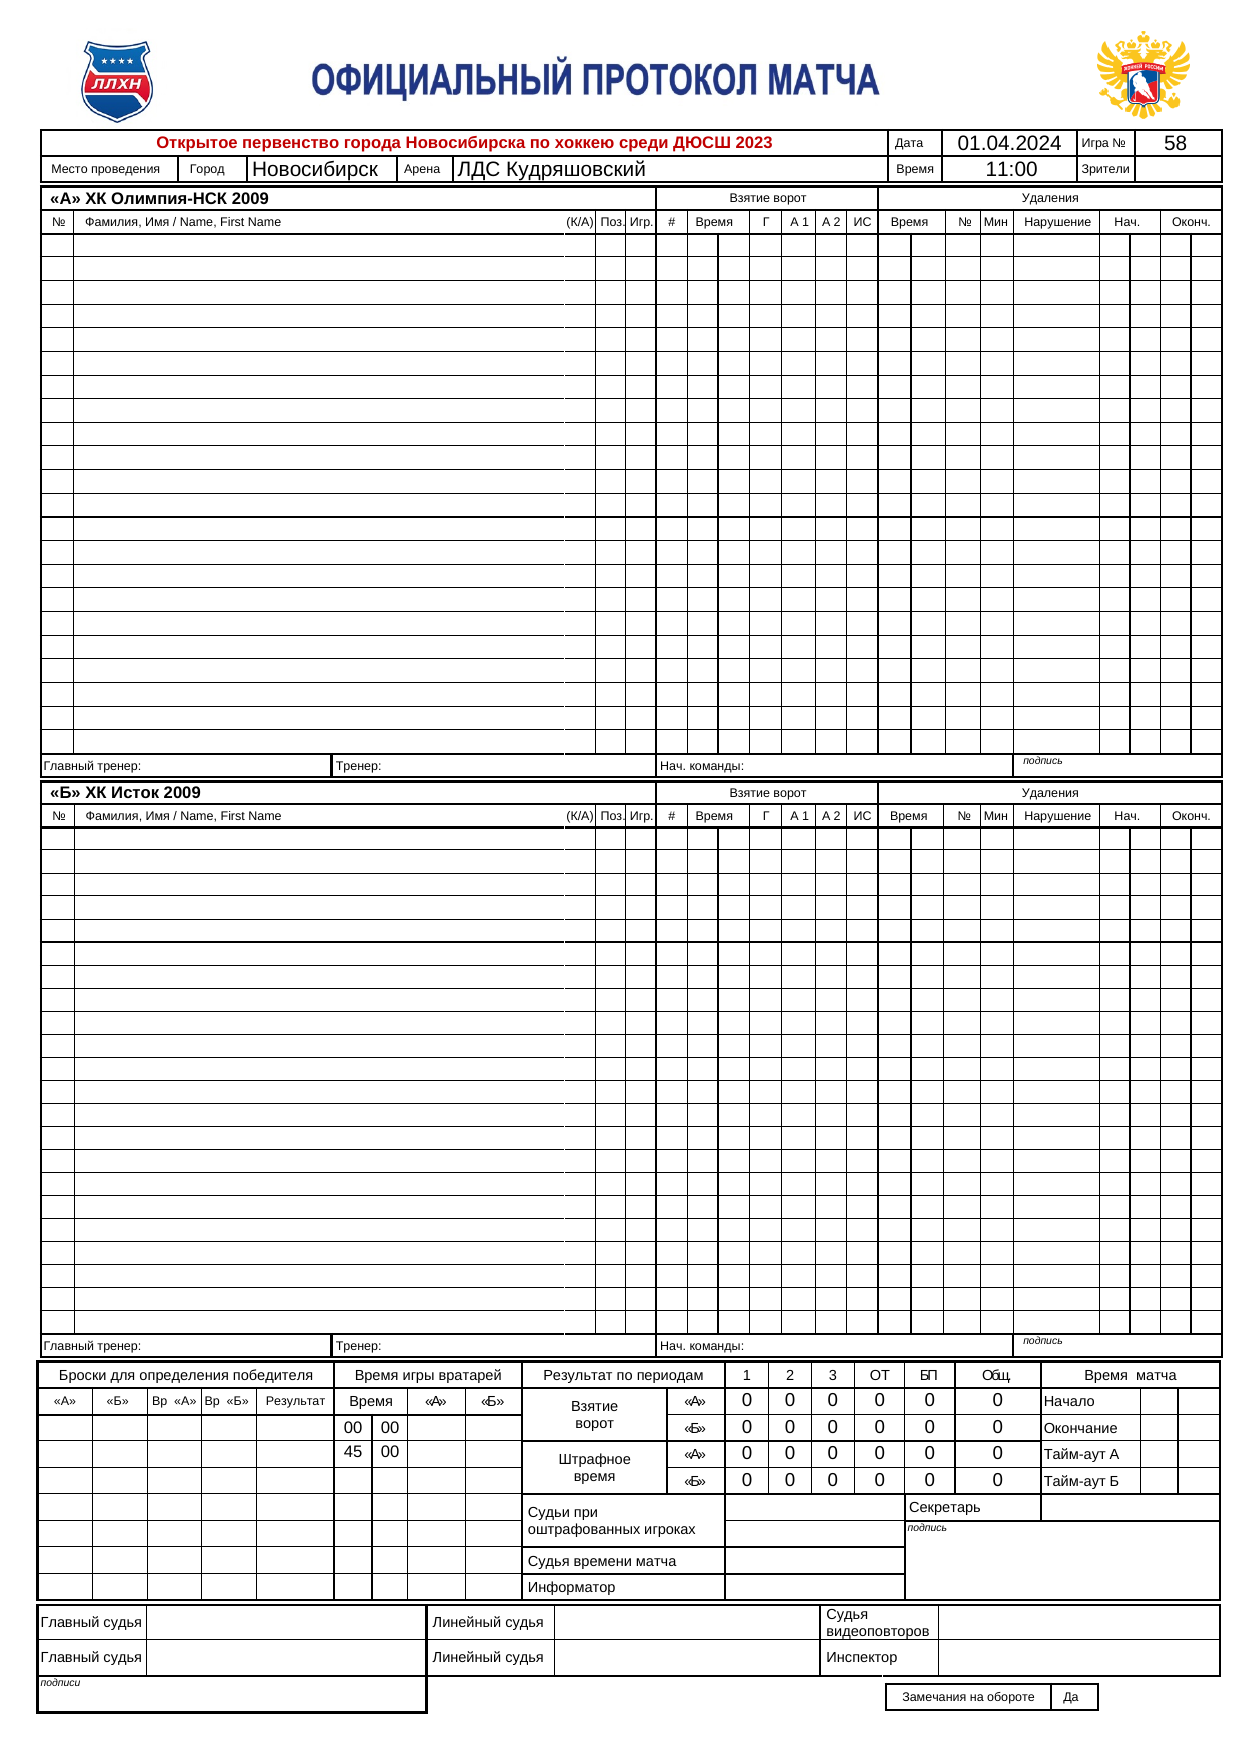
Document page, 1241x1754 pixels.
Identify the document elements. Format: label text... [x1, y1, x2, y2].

table_cell [1131, 494, 1160, 516]
table_cell [565, 989, 595, 1011]
table_cell [93, 1574, 147, 1599]
table_cell [1192, 874, 1221, 895]
table_cell [879, 352, 910, 374]
table_cell [42, 850, 74, 872]
table_cell [596, 1058, 625, 1079]
table_cell подписи [39, 1677, 425, 1711]
table_cell [879, 659, 910, 682]
table_cell [39, 1521, 92, 1546]
table_cell [912, 257, 945, 280]
table_cell [981, 989, 1013, 1011]
table_cell [719, 829, 749, 849]
table_cell [847, 1150, 877, 1172]
table_cell [1131, 683, 1160, 706]
table_cell [75, 1081, 564, 1103]
table_cell [596, 1150, 625, 1172]
table_cell [1192, 850, 1221, 872]
table_cell [1161, 943, 1190, 964]
table_cell [981, 1150, 1013, 1172]
table_cell [981, 1265, 1013, 1287]
table_cell [565, 376, 595, 398]
table_cell [626, 1035, 655, 1057]
table_cell [626, 943, 655, 964]
table_cell [202, 1416, 256, 1440]
table_cell [42, 1127, 74, 1149]
table_cell [657, 1265, 687, 1287]
table_cell Нач. команды: [657, 755, 1012, 776]
table_cell [981, 966, 1013, 987]
table_cell [981, 1104, 1013, 1126]
table_cell [74, 376, 564, 398]
table_header Общ. [956, 1363, 1040, 1387]
table_cell [1100, 1012, 1129, 1033]
table_cell [816, 257, 846, 280]
table_cell [912, 1219, 943, 1241]
table_cell [596, 565, 625, 587]
table_cell [879, 235, 910, 256]
table_cell [750, 943, 781, 964]
table_cell [596, 896, 625, 918]
table_cell [816, 352, 846, 374]
table_header Удаления [879, 783, 1221, 803]
table_cell [335, 1521, 371, 1546]
table_cell [596, 257, 625, 280]
table_cell Время [688, 211, 749, 233]
table_cell Г [750, 805, 781, 826]
table_cell [750, 376, 781, 398]
table_cell [847, 352, 877, 374]
table_cell [1100, 305, 1129, 327]
table_cell [750, 1058, 781, 1079]
table_header 01.04.2024 [943, 131, 1076, 155]
table_cell [1161, 588, 1190, 611]
table_cell [946, 730, 980, 753]
table_cell [879, 1242, 910, 1264]
table_cell [42, 423, 73, 445]
table_cell [626, 1104, 655, 1126]
table_cell [981, 1242, 1013, 1264]
table_cell [1014, 423, 1099, 445]
table_cell [719, 1104, 749, 1126]
table_cell [816, 829, 846, 849]
table_cell [657, 1035, 687, 1057]
table_cell Поз. [596, 211, 625, 233]
table_cell [981, 850, 1013, 872]
table_cell [565, 943, 595, 964]
table_cell [565, 896, 595, 918]
table_cell [596, 943, 625, 964]
table_cell [816, 1196, 846, 1218]
table_cell [879, 683, 910, 706]
table_cell [719, 588, 749, 611]
table_cell [565, 1196, 595, 1218]
table_cell [42, 829, 74, 849]
table_cell [466, 1521, 521, 1546]
table_cell [688, 829, 717, 849]
table_cell [912, 683, 945, 706]
table_cell подпись [1014, 755, 1221, 776]
table_cell [565, 1104, 595, 1126]
table_cell Главный судья [39, 1640, 146, 1675]
table_cell [565, 636, 595, 658]
table_cell [1014, 966, 1099, 987]
table_header Замечания на обороте [887, 1685, 1050, 1709]
table_cell [847, 612, 877, 634]
table_cell [1014, 399, 1099, 422]
table_cell [1131, 1104, 1160, 1126]
table_cell [39, 1547, 92, 1573]
table_cell [657, 328, 687, 351]
table_cell [1161, 1242, 1190, 1264]
table_cell [42, 352, 73, 374]
table_cell 0 [769, 1442, 811, 1467]
table_cell [719, 1219, 749, 1241]
table_cell [944, 1242, 980, 1264]
table_cell [202, 1468, 256, 1493]
table_cell [688, 518, 717, 540]
table_cell Игр. [626, 211, 655, 233]
table_cell [1131, 376, 1160, 398]
table_cell [408, 1441, 465, 1467]
table_cell [1131, 1127, 1160, 1149]
table_cell [782, 683, 815, 706]
table_cell [816, 636, 846, 658]
table_cell [816, 1219, 846, 1241]
table_cell [946, 399, 980, 422]
table_cell [688, 612, 717, 634]
table_cell [912, 494, 945, 516]
table_cell [596, 376, 625, 398]
table_cell [74, 565, 564, 587]
table_cell [1161, 612, 1190, 634]
table_cell [408, 1521, 465, 1546]
table_cell [1161, 1127, 1190, 1149]
table_cell [816, 541, 846, 564]
table_cell [847, 1058, 877, 1079]
table_cell [946, 235, 980, 256]
table_cell [74, 328, 564, 351]
table_cell [1100, 399, 1129, 422]
table_cell [719, 470, 749, 493]
table_cell Мин [981, 211, 1013, 233]
table_cell [565, 235, 595, 256]
table_cell [782, 829, 815, 849]
table_cell [688, 328, 717, 351]
table_cell [946, 636, 980, 658]
table_cell [1014, 518, 1099, 540]
table_cell [1161, 446, 1190, 469]
table_cell [879, 565, 910, 587]
table_cell [981, 494, 1013, 516]
table_cell [1131, 1311, 1160, 1333]
table_cell [75, 1012, 564, 1033]
table_cell [688, 1311, 717, 1333]
table_cell [688, 352, 717, 374]
table_cell [1192, 1012, 1221, 1033]
table_cell [688, 588, 717, 611]
table_cell [879, 989, 910, 1011]
table_cell [688, 966, 717, 987]
table_cell [782, 1150, 815, 1172]
table_cell [42, 446, 73, 469]
table_cell [257, 1416, 333, 1440]
table_cell 0 [855, 1415, 904, 1440]
table_cell [42, 1035, 74, 1057]
table_header Дата [889, 131, 941, 155]
table_cell [408, 1574, 465, 1599]
table_cell [688, 636, 717, 658]
table_cell [1192, 494, 1221, 516]
table_cell [879, 1058, 910, 1079]
table_cell [42, 541, 73, 564]
table_cell [1014, 541, 1099, 564]
table_cell [657, 1081, 687, 1103]
table_cell [1192, 257, 1221, 280]
table_cell [1131, 352, 1160, 374]
table_cell [719, 989, 749, 1011]
table_cell [626, 730, 655, 753]
table_cell [847, 328, 877, 351]
table_cell [626, 874, 655, 895]
table_cell [1192, 829, 1221, 849]
table_cell [688, 707, 717, 729]
table_cell [946, 659, 980, 682]
table_cell [719, 1265, 749, 1287]
table_cell [816, 565, 846, 587]
table_cell [1014, 730, 1099, 753]
table_cell [596, 1012, 625, 1033]
table_cell [879, 1265, 910, 1287]
table_cell [750, 588, 781, 611]
table_cell [1100, 1104, 1129, 1126]
table_cell [626, 636, 655, 658]
table_cell [1100, 829, 1129, 849]
table_cell 11:00 [943, 157, 1076, 181]
table_cell [75, 1173, 564, 1195]
table_cell [596, 1196, 625, 1218]
table_cell [42, 730, 73, 753]
table_cell [408, 1494, 465, 1520]
table_cell [202, 1547, 256, 1573]
table_cell [657, 470, 687, 493]
table_cell [42, 943, 74, 964]
table_cell [1100, 1219, 1129, 1241]
table_cell [782, 328, 815, 351]
table_cell [879, 1104, 910, 1126]
table_cell [816, 1242, 846, 1264]
table_cell [596, 1127, 625, 1149]
table_header БП [905, 1363, 954, 1387]
table_cell [688, 989, 717, 1011]
table_cell [688, 281, 717, 303]
table_cell [719, 305, 749, 327]
table_cell [1100, 920, 1129, 941]
table_cell [596, 352, 625, 374]
table_cell [1192, 683, 1221, 706]
table_cell [1192, 1173, 1221, 1195]
table_cell [373, 1468, 407, 1493]
table_cell [688, 235, 717, 256]
table_cell [565, 683, 595, 706]
table_cell Вр «Б» [202, 1389, 256, 1413]
table_cell [1014, 1242, 1099, 1264]
table_cell [912, 989, 943, 1011]
table_cell [688, 399, 717, 422]
table_cell [626, 305, 655, 327]
table_cell [1131, 1035, 1160, 1057]
table_cell [1100, 446, 1129, 469]
table_cell [1131, 235, 1160, 256]
table_cell [719, 943, 749, 964]
table_cell [1100, 328, 1129, 351]
table_cell [750, 1288, 781, 1310]
table_cell [148, 1468, 201, 1493]
table_cell [946, 683, 980, 706]
table_cell [981, 565, 1013, 587]
table_cell [750, 494, 781, 516]
table_cell [1161, 1265, 1190, 1287]
table_cell [981, 257, 1013, 280]
table_cell [782, 1081, 815, 1103]
table_cell [750, 1173, 781, 1195]
table_cell [596, 328, 625, 351]
table_cell [912, 874, 943, 895]
table_cell [912, 943, 943, 964]
table_cell [912, 1081, 943, 1103]
table_cell [596, 281, 625, 303]
table_cell [847, 874, 877, 895]
table_cell [912, 1127, 943, 1149]
table_cell [1161, 235, 1190, 256]
table_cell [42, 636, 73, 658]
table_cell [657, 423, 687, 445]
table_cell [750, 636, 781, 658]
table_cell [1131, 588, 1160, 611]
table_cell [657, 1150, 687, 1172]
table_cell [373, 1521, 407, 1546]
table_cell [946, 328, 980, 351]
table_cell [596, 1035, 625, 1057]
table_cell Тренер: [333, 755, 655, 776]
table_cell [719, 966, 749, 987]
table_cell [879, 707, 910, 729]
table_cell [1100, 1288, 1129, 1310]
table_cell [626, 235, 655, 256]
table_cell [879, 494, 910, 516]
table_cell [42, 518, 73, 540]
table_cell [816, 966, 846, 987]
table_cell [93, 1416, 147, 1440]
table_cell [1131, 541, 1160, 564]
table_cell [75, 829, 564, 849]
table_cell [981, 707, 1013, 729]
table_cell [408, 1468, 465, 1493]
table_cell [912, 1104, 943, 1126]
table_cell [719, 896, 749, 918]
table_cell [912, 920, 943, 941]
table_cell [657, 612, 687, 634]
table_cell «А» [668, 1442, 724, 1467]
table_cell [626, 1150, 655, 1172]
table_cell [1014, 1035, 1099, 1057]
table_cell [1161, 470, 1190, 493]
table_cell [946, 494, 980, 516]
table_cell 0 [812, 1442, 854, 1467]
table_cell [1131, 636, 1160, 658]
table_cell [782, 470, 815, 493]
table_cell [688, 305, 717, 327]
table_cell № [944, 805, 980, 826]
table_cell [1192, 328, 1221, 351]
table_cell [1014, 659, 1099, 682]
table_header «Б» ХК Исток 2009 [42, 783, 655, 803]
table_cell [1100, 966, 1129, 987]
table_cell [42, 1150, 74, 1172]
table_cell [657, 494, 687, 516]
table_cell [74, 541, 564, 564]
table_cell [688, 1242, 717, 1264]
table_cell [565, 305, 595, 327]
table_cell [555, 1606, 819, 1639]
table_cell [912, 518, 945, 540]
table_cell [1100, 1127, 1129, 1149]
table_cell [74, 707, 564, 729]
table_cell [1192, 281, 1221, 303]
table_cell [939, 1606, 1219, 1639]
table_cell [816, 730, 846, 753]
table_cell [782, 1127, 815, 1149]
table_header Да [1052, 1685, 1097, 1709]
table_cell [944, 874, 980, 895]
table_cell [626, 1196, 655, 1218]
table_cell [981, 896, 1013, 918]
table_cell [596, 683, 625, 706]
table_cell [879, 896, 910, 918]
table_cell [1014, 494, 1099, 516]
table_cell [847, 1196, 877, 1218]
table_cell 0 [726, 1389, 768, 1413]
table_cell [688, 730, 717, 753]
table_cell [847, 896, 877, 918]
table_cell [847, 1288, 877, 1310]
table_cell [981, 235, 1013, 256]
table_cell [1161, 896, 1190, 918]
table_cell подпись [906, 1522, 1219, 1599]
table_cell Зрители [1078, 157, 1134, 181]
table_cell [657, 730, 687, 753]
table_cell [565, 518, 595, 540]
table_cell [42, 920, 74, 941]
table_cell [719, 850, 749, 872]
table_cell [750, 1219, 781, 1241]
table_cell 0 [769, 1389, 811, 1413]
table_cell [1161, 518, 1190, 540]
table_cell [847, 470, 877, 493]
table_cell [688, 1012, 717, 1033]
table_cell [879, 257, 910, 280]
table_cell [466, 1441, 521, 1467]
table_cell [1192, 989, 1221, 1011]
table_cell [42, 659, 73, 682]
table_cell Время [688, 805, 749, 826]
table_cell [42, 1311, 74, 1333]
table_cell [879, 518, 910, 540]
table_cell [981, 518, 1013, 540]
table_cell [847, 257, 877, 280]
table_cell [1100, 1196, 1129, 1218]
table_cell [912, 399, 945, 422]
table_cell [75, 850, 564, 872]
table_cell [981, 423, 1013, 445]
table_cell [657, 943, 687, 964]
table_cell [1100, 257, 1129, 280]
table_cell [981, 1058, 1013, 1079]
table_cell [782, 1104, 815, 1126]
table_cell [626, 281, 655, 303]
table_cell [626, 1288, 655, 1310]
table_cell [75, 874, 564, 895]
table_cell [1100, 1081, 1129, 1103]
table_cell [981, 399, 1013, 422]
table_cell № [946, 211, 980, 233]
table_cell [148, 1547, 201, 1573]
table_cell [596, 829, 625, 849]
table_cell [782, 1012, 815, 1033]
table_cell [1014, 1081, 1099, 1103]
table_cell [688, 659, 717, 682]
table_cell [816, 612, 846, 634]
table_cell [626, 470, 655, 493]
table_cell [879, 423, 910, 445]
table_cell [74, 588, 564, 611]
table_cell [1161, 1081, 1190, 1103]
table_cell [847, 730, 877, 753]
table_cell [750, 1150, 781, 1172]
table_cell [1014, 874, 1099, 895]
table_cell [596, 966, 625, 987]
table_cell [816, 683, 846, 706]
table_cell [565, 541, 595, 564]
table_cell [75, 1311, 564, 1333]
table_cell [816, 328, 846, 351]
table_cell [782, 1265, 815, 1287]
table_cell [816, 1104, 846, 1126]
table_cell [750, 707, 781, 729]
table_cell [373, 1547, 407, 1573]
table_cell [257, 1494, 333, 1520]
table_cell [74, 257, 564, 280]
table_cell [719, 257, 749, 280]
table_cell [1161, 1104, 1190, 1126]
table_cell [816, 1173, 846, 1195]
table_cell [565, 612, 595, 634]
table_cell [1161, 423, 1190, 445]
table_cell [596, 730, 625, 753]
table_cell [42, 1196, 74, 1218]
table_cell [1161, 1035, 1190, 1057]
table_cell [626, 352, 655, 374]
table_cell [1100, 541, 1129, 564]
table_cell [1131, 612, 1160, 634]
table_cell [688, 1127, 717, 1149]
table_cell [257, 1574, 333, 1599]
table_cell [1161, 1150, 1190, 1172]
table_cell [148, 1574, 201, 1599]
table_cell [74, 730, 564, 753]
table_cell [981, 829, 1013, 849]
table_cell [1192, 1288, 1221, 1310]
table_cell (К/А) [565, 805, 595, 826]
table_cell [1100, 683, 1129, 706]
table_cell [1192, 1196, 1221, 1218]
table_cell [946, 470, 980, 493]
table_cell [750, 1242, 781, 1264]
table_cell [879, 399, 910, 422]
table_cell [944, 1150, 980, 1172]
table_cell «А» [39, 1389, 92, 1413]
table_cell [1161, 305, 1190, 327]
table_cell [626, 829, 655, 849]
table_cell Линейный судья [428, 1606, 554, 1639]
table_cell [1131, 829, 1160, 849]
table_cell [944, 829, 980, 849]
table_cell [657, 1288, 687, 1310]
table_cell [1014, 920, 1099, 941]
table_cell [912, 1196, 943, 1218]
table_cell [42, 683, 73, 706]
table_cell [1161, 966, 1190, 987]
table_cell Оконч. [1161, 211, 1221, 233]
table_cell Нач. команды: [657, 1335, 1012, 1356]
table_cell [93, 1441, 147, 1467]
table_cell [657, 920, 687, 941]
table_cell [1161, 1173, 1190, 1195]
table_cell [782, 518, 815, 540]
table_cell «А» [408, 1389, 465, 1413]
table_cell [596, 612, 625, 634]
table_cell [847, 518, 877, 540]
table_cell [719, 352, 749, 374]
table_cell [1014, 257, 1099, 280]
table_cell [408, 1416, 465, 1440]
table_cell [782, 1035, 815, 1057]
table_cell 0 [956, 1415, 1040, 1440]
table_cell [719, 235, 749, 256]
table_cell [335, 1468, 371, 1493]
table_cell [657, 1311, 687, 1333]
table_cell [688, 1150, 717, 1172]
table_cell [657, 874, 687, 895]
table_cell [782, 565, 815, 587]
table_cell [626, 541, 655, 564]
table_cell [626, 257, 655, 280]
table_cell [1131, 1081, 1160, 1103]
table_cell [1131, 470, 1160, 493]
table_cell [1131, 707, 1160, 729]
table_cell [750, 446, 781, 469]
table_cell [1131, 1265, 1160, 1287]
table_cell [1161, 399, 1190, 422]
table_cell [946, 446, 980, 469]
table_cell [565, 1242, 595, 1264]
table_cell [879, 1150, 910, 1172]
table_cell [1099, 1682, 1220, 1711]
table_cell [750, 1196, 781, 1218]
table_cell [565, 1219, 595, 1241]
table_cell [688, 1173, 717, 1195]
table_cell [257, 1441, 333, 1467]
table_cell [688, 874, 717, 895]
table_cell [466, 1574, 521, 1599]
table_cell [626, 1265, 655, 1287]
table_cell [816, 305, 846, 327]
table_cell [944, 850, 980, 872]
table_cell [1100, 376, 1129, 398]
table_cell [816, 446, 846, 469]
table_cell [981, 683, 1013, 706]
table_cell [944, 1035, 980, 1057]
table_cell [879, 636, 910, 658]
table_cell [750, 612, 781, 634]
table_cell [148, 1416, 201, 1440]
table_cell [1161, 683, 1190, 706]
table_cell [847, 1242, 877, 1264]
table_cell Город [179, 157, 246, 181]
table_cell [626, 1242, 655, 1264]
table_cell [42, 470, 73, 493]
table_cell [657, 1104, 687, 1126]
table_cell [750, 235, 781, 256]
table_cell [657, 235, 687, 256]
table_cell [596, 446, 625, 469]
table_header Взятие ворот [657, 188, 877, 209]
table_cell [1014, 1058, 1099, 1079]
table_cell [75, 1127, 564, 1149]
table_cell [879, 1219, 910, 1241]
table_cell [782, 659, 815, 682]
table_cell [847, 1173, 877, 1195]
table_cell [847, 1012, 877, 1033]
table_cell [1100, 1265, 1129, 1287]
table_cell [782, 612, 815, 634]
table_cell [847, 423, 877, 445]
table_cell [750, 1081, 781, 1103]
table_cell [1161, 1219, 1190, 1241]
table_cell [147, 1640, 425, 1675]
table_cell [847, 829, 877, 849]
table_cell [596, 1173, 625, 1195]
table_cell [847, 305, 877, 327]
table_cell [565, 1150, 595, 1172]
table_cell [847, 659, 877, 682]
table_cell [565, 1288, 595, 1310]
table_cell 0 [956, 1468, 1040, 1493]
table_cell [1014, 1265, 1099, 1287]
table_cell [944, 1081, 980, 1103]
table_cell [816, 920, 846, 941]
table_header Броски для определения победителя [39, 1363, 333, 1387]
table_cell [626, 707, 655, 729]
table_cell [1014, 446, 1099, 469]
table_cell [1014, 612, 1099, 634]
table_cell [1192, 659, 1221, 682]
table_cell «Б » [466, 1389, 521, 1413]
table_cell [912, 1311, 943, 1333]
table_cell [719, 707, 749, 729]
table_cell [912, 328, 945, 351]
table_cell [565, 1265, 595, 1287]
table_cell 0 [812, 1389, 854, 1413]
table_cell [1192, 1104, 1221, 1126]
table_cell А 1 [782, 211, 815, 233]
table_cell [912, 966, 943, 987]
table_cell [466, 1547, 521, 1573]
table_cell [946, 257, 980, 280]
table_cell Линейный судья [428, 1640, 554, 1675]
table_cell [42, 612, 73, 634]
table_cell [1014, 683, 1099, 706]
table_cell [782, 1196, 815, 1218]
table_cell [847, 1311, 877, 1333]
table_cell [565, 1058, 595, 1079]
table_cell [1192, 920, 1221, 941]
table_cell [626, 1173, 655, 1195]
table_cell [847, 943, 877, 964]
table_cell [1161, 730, 1190, 753]
table_cell [626, 659, 655, 682]
table_cell [1100, 1242, 1129, 1264]
table_cell [719, 1150, 749, 1172]
table_cell [912, 1265, 943, 1287]
table_cell [657, 850, 687, 872]
table_cell [726, 1575, 904, 1599]
table_cell [1014, 1104, 1099, 1126]
table_cell [1141, 1441, 1177, 1467]
table_cell [1131, 281, 1160, 303]
table_cell [1161, 829, 1190, 849]
table_cell [565, 565, 595, 587]
table_cell [719, 874, 749, 895]
table_cell [1100, 565, 1129, 587]
table_cell [816, 281, 846, 303]
table_cell [1014, 565, 1099, 587]
table_cell [946, 352, 980, 374]
table_cell [74, 446, 564, 469]
table_cell [42, 989, 74, 1011]
table_cell [912, 588, 945, 611]
table_cell [1192, 1265, 1221, 1287]
table_cell «А» [668, 1389, 724, 1413]
table_cell [657, 281, 687, 303]
table_cell [42, 257, 73, 280]
table_cell [75, 1265, 564, 1287]
table_cell [750, 518, 781, 540]
table_cell [981, 659, 1013, 682]
table_cell [148, 1521, 201, 1546]
table_cell Г [750, 211, 781, 233]
table_cell [782, 920, 815, 941]
table_cell [1014, 1311, 1099, 1333]
table_cell [75, 1242, 564, 1264]
table_cell [816, 1150, 846, 1172]
table_cell [657, 829, 687, 849]
table_cell [688, 470, 717, 493]
table_cell [466, 1468, 521, 1493]
table_cell [981, 305, 1013, 327]
table_cell [626, 376, 655, 398]
table_cell [750, 896, 781, 918]
table_cell Тренер: [333, 1335, 655, 1356]
table_cell [657, 446, 687, 469]
table_cell «Б» [668, 1468, 724, 1493]
table_cell [1100, 874, 1129, 895]
table_cell [750, 659, 781, 682]
table_cell [981, 730, 1013, 753]
table_cell [657, 1058, 687, 1079]
table_cell [39, 1574, 92, 1599]
table_cell [719, 565, 749, 587]
table_cell [816, 423, 846, 445]
table_cell [944, 1311, 980, 1333]
table_cell [816, 376, 846, 398]
table_cell [1100, 636, 1129, 658]
table_cell [1161, 376, 1190, 398]
table_cell [944, 1012, 980, 1033]
table_cell 0 [726, 1415, 768, 1440]
table_cell [1014, 328, 1099, 351]
table_cell [912, 423, 945, 445]
table_cell [879, 470, 910, 493]
table_cell [555, 1640, 819, 1675]
table_cell [879, 446, 910, 469]
table_cell [565, 1173, 595, 1195]
table_cell [257, 1547, 333, 1573]
table_cell [782, 352, 815, 374]
table_cell [1131, 423, 1160, 445]
table_cell [596, 920, 625, 941]
table_cell [42, 588, 73, 611]
table_cell [879, 1288, 910, 1310]
table_cell «Б» [668, 1415, 724, 1440]
table_cell [1131, 399, 1160, 422]
table_cell [944, 1265, 980, 1287]
table_cell [782, 707, 815, 729]
table_cell # [657, 805, 687, 826]
table_cell [626, 966, 655, 987]
table_cell [816, 707, 846, 729]
table_cell [1161, 1288, 1190, 1310]
table_cell [847, 707, 877, 729]
table_cell [1192, 1081, 1221, 1103]
table_cell [626, 399, 655, 422]
table_cell [42, 1265, 74, 1287]
table_cell [847, 1219, 877, 1241]
table_cell [657, 352, 687, 374]
table_cell [565, 446, 595, 469]
table_cell [42, 565, 73, 587]
table_cell [565, 281, 595, 303]
table_cell [1014, 1196, 1099, 1218]
table_cell [74, 612, 564, 634]
table_cell [688, 541, 717, 564]
table_cell [39, 1441, 92, 1467]
table_cell № [42, 211, 73, 233]
table_cell [626, 896, 655, 918]
table_cell [1192, 470, 1221, 493]
table_cell 0 [905, 1389, 954, 1413]
table_cell [74, 636, 564, 658]
table_cell [74, 683, 564, 706]
table_cell [565, 659, 595, 682]
table_cell [657, 1196, 687, 1218]
table_cell [1100, 352, 1129, 374]
table_cell [750, 989, 781, 1011]
table_cell [1192, 305, 1221, 327]
table_cell [657, 399, 687, 422]
table_cell [1100, 423, 1129, 445]
table_cell [750, 1104, 781, 1126]
table_cell [202, 1441, 256, 1467]
table_cell [1136, 157, 1221, 181]
table_cell [782, 850, 815, 872]
table_cell [1192, 1058, 1221, 1079]
table_cell [42, 281, 73, 303]
table_cell [596, 470, 625, 493]
table_cell [847, 446, 877, 469]
table_cell 00 [373, 1416, 407, 1440]
table_cell [1161, 1012, 1190, 1033]
table_cell [1161, 1311, 1190, 1333]
table_cell [847, 588, 877, 611]
table_cell [719, 1035, 749, 1057]
table_cell [1161, 920, 1190, 941]
table_cell [816, 494, 846, 516]
table_cell [688, 376, 717, 398]
table_cell [879, 305, 910, 327]
table_cell [879, 874, 910, 895]
table_cell [847, 494, 877, 516]
table_cell [879, 612, 910, 634]
table_cell [912, 829, 943, 849]
table_cell [42, 494, 73, 516]
table_cell [847, 683, 877, 706]
table_cell [1014, 1219, 1099, 1241]
table_cell [1131, 874, 1160, 895]
table_cell [565, 588, 595, 611]
table_cell [719, 612, 749, 634]
table_cell 0 [905, 1415, 954, 1440]
table_cell [1100, 1311, 1129, 1333]
table_cell Тайм-аут А [1042, 1441, 1140, 1467]
table_cell [1014, 850, 1099, 872]
table_cell Поз. [596, 805, 625, 826]
table_cell [944, 1104, 980, 1126]
table_cell [147, 1606, 425, 1639]
table_cell [42, 1058, 74, 1079]
table_cell [596, 1265, 625, 1287]
table_cell [750, 565, 781, 587]
table_cell [981, 281, 1013, 303]
table_cell Время [879, 805, 943, 826]
table_cell [719, 1196, 749, 1218]
table_cell [944, 1127, 980, 1149]
table_cell [782, 281, 815, 303]
table_cell [565, 494, 595, 516]
table_cell [1100, 281, 1129, 303]
table_cell [719, 1288, 749, 1310]
table_cell [626, 494, 655, 516]
table_cell [1192, 446, 1221, 469]
table_cell [946, 518, 980, 540]
table_header Игра № [1078, 131, 1134, 155]
table_header Удаления [879, 188, 1221, 209]
table_cell [93, 1521, 147, 1546]
table_cell [626, 989, 655, 1011]
table_cell [719, 1012, 749, 1033]
table_cell [912, 235, 945, 256]
table_cell [981, 446, 1013, 469]
table_cell Вр «А» [148, 1389, 201, 1413]
table_cell [626, 850, 655, 872]
table_cell Фамилия, Имя / Name, First Name [75, 805, 565, 826]
table_cell [750, 1127, 781, 1149]
table_cell [782, 1242, 815, 1264]
table_cell [750, 399, 781, 422]
table_cell [1192, 636, 1221, 658]
table_cell А 2 [816, 211, 846, 233]
table_cell [879, 1127, 910, 1149]
table_header ОТ [855, 1363, 904, 1387]
table_cell [944, 943, 980, 964]
table_cell [1179, 1415, 1219, 1440]
table_cell [782, 235, 815, 256]
table_cell [1014, 829, 1099, 849]
table_cell [596, 636, 625, 658]
table_cell [1192, 399, 1221, 422]
table_cell [912, 1150, 943, 1172]
table_cell [944, 920, 980, 941]
table_cell Судьи при оштрафованных игроках [523, 1495, 724, 1546]
table_cell [1131, 257, 1160, 280]
table_cell [726, 1495, 904, 1520]
table_cell [719, 423, 749, 445]
table_cell [565, 423, 595, 445]
table_cell [879, 376, 910, 398]
table_cell [981, 612, 1013, 634]
table_cell [74, 423, 564, 445]
table_cell [981, 943, 1013, 964]
table_cell [816, 1035, 846, 1057]
table_cell [847, 1104, 877, 1126]
table_cell [1161, 659, 1190, 682]
table_cell [816, 989, 846, 1011]
table_cell [626, 1127, 655, 1149]
table_cell [912, 1288, 943, 1310]
table_cell [688, 896, 717, 918]
table_cell [944, 1288, 980, 1310]
table_cell [1179, 1441, 1219, 1467]
table_cell [879, 829, 910, 849]
table_cell [816, 1012, 846, 1033]
table_cell [657, 896, 687, 918]
table_cell [1161, 541, 1190, 564]
table_cell [879, 1081, 910, 1103]
table_cell [879, 588, 910, 611]
table_cell [1161, 352, 1190, 374]
table_cell [596, 541, 625, 564]
table_cell [782, 446, 815, 469]
table_cell [946, 588, 980, 611]
table_cell [1161, 850, 1190, 872]
table_cell [1100, 989, 1129, 1011]
table_cell [1192, 235, 1221, 256]
table_cell [688, 565, 717, 587]
table_cell [912, 636, 945, 658]
table_cell [847, 966, 877, 987]
table_cell [1192, 1150, 1221, 1172]
table_cell [626, 612, 655, 634]
table_cell [626, 565, 655, 587]
table_cell [719, 399, 749, 422]
table_cell [1100, 730, 1129, 753]
table_cell [981, 1012, 1013, 1033]
table_cell [626, 446, 655, 469]
table_cell [657, 1242, 687, 1264]
table_cell [719, 659, 749, 682]
table_cell [626, 1311, 655, 1333]
table_cell [466, 1416, 521, 1440]
table_cell [1141, 1468, 1177, 1493]
table_cell [946, 376, 980, 398]
table_cell [912, 1035, 943, 1057]
table_cell [981, 920, 1013, 941]
table_cell [1014, 1150, 1099, 1172]
table_cell Арена [398, 157, 452, 181]
table_cell [1131, 896, 1160, 918]
table_cell [946, 612, 980, 634]
table_cell [750, 850, 781, 872]
table_cell [750, 470, 781, 493]
table_cell [782, 1219, 815, 1241]
table_cell [1014, 636, 1099, 658]
table_cell [1014, 1173, 1099, 1195]
table_cell [750, 920, 781, 941]
table_cell Судья видеоповторов [821, 1606, 938, 1639]
table_cell [1100, 1150, 1129, 1172]
table_cell Оконч. [1161, 805, 1221, 826]
table_cell [1141, 1389, 1177, 1413]
table_cell [596, 707, 625, 729]
table_cell [565, 1311, 595, 1333]
table_cell ЛДС Кудряшовский [454, 157, 887, 181]
table_cell [74, 494, 564, 516]
table_cell [1100, 588, 1129, 611]
table_cell [912, 1058, 943, 1079]
table_cell [912, 565, 945, 587]
table_cell [565, 1081, 595, 1103]
table_cell [688, 683, 717, 706]
table_cell [847, 281, 877, 303]
table_cell [879, 920, 910, 941]
table_cell [1161, 707, 1190, 729]
table_cell [1161, 328, 1190, 351]
table_cell [816, 874, 846, 895]
table_cell [408, 1547, 465, 1573]
table_cell ИС [847, 211, 877, 233]
table_cell [782, 896, 815, 918]
table_cell [1141, 1415, 1177, 1440]
table_cell [1161, 565, 1190, 587]
table_cell [42, 328, 73, 351]
table_cell [596, 1104, 625, 1126]
table_cell [1192, 588, 1221, 611]
table_cell [596, 423, 625, 445]
table_cell [1161, 989, 1190, 1011]
table_cell Нач. [1100, 805, 1160, 826]
table_cell [565, 1127, 595, 1149]
table_cell Время [335, 1389, 407, 1413]
table_cell [847, 376, 877, 398]
table_cell [657, 659, 687, 682]
table_cell [1014, 588, 1099, 611]
table_cell [42, 376, 73, 398]
table_cell [1014, 352, 1099, 374]
table_cell Главный тренер: [42, 1335, 330, 1356]
table_cell Судья времени матча [523, 1548, 724, 1573]
table_cell [981, 541, 1013, 564]
table_cell [596, 305, 625, 327]
table_cell [1014, 943, 1099, 964]
table_cell [657, 257, 687, 280]
table_cell [657, 588, 687, 611]
table_cell [74, 399, 564, 422]
table_cell [466, 1494, 521, 1520]
table_cell [1100, 896, 1129, 918]
table_cell [1131, 1150, 1160, 1172]
table_cell [847, 1081, 877, 1103]
table_cell [816, 588, 846, 611]
table_cell Новосибирск [248, 157, 396, 181]
table_cell [657, 636, 687, 658]
table_cell [42, 966, 74, 987]
table_cell [596, 494, 625, 516]
table_header 3 [812, 1363, 854, 1387]
table_cell [981, 1196, 1013, 1218]
table_cell [782, 305, 815, 327]
table_cell [912, 281, 945, 303]
table_cell [565, 707, 595, 729]
table_cell [912, 376, 945, 398]
table_cell [39, 1468, 92, 1493]
table_cell [1161, 874, 1190, 895]
table_cell Секретарь [906, 1495, 1040, 1520]
table_cell [750, 352, 781, 374]
table_header 2 [769, 1363, 811, 1387]
table_cell [750, 1035, 781, 1057]
table_cell [74, 352, 564, 374]
table_cell [879, 850, 910, 872]
table_cell [202, 1494, 256, 1520]
table_cell [782, 257, 815, 280]
table_cell [688, 1196, 717, 1218]
table_cell [373, 1574, 407, 1599]
table_cell Штрафное время [523, 1442, 666, 1493]
table_cell Окончание [1042, 1415, 1140, 1440]
table_cell [782, 730, 815, 753]
table_cell [847, 399, 877, 422]
table_cell [847, 541, 877, 564]
table_cell [596, 1242, 625, 1264]
table_cell [750, 1311, 781, 1333]
table_cell [1179, 1389, 1219, 1413]
table_cell [879, 1196, 910, 1218]
table_cell Инспектор [821, 1640, 938, 1675]
table_cell [688, 920, 717, 941]
table_cell подпись [1014, 1335, 1221, 1356]
table_cell [565, 1012, 595, 1033]
table_cell [74, 518, 564, 540]
table_cell [596, 659, 625, 682]
table_cell [202, 1521, 256, 1546]
table_cell [1192, 707, 1221, 729]
table_cell [1100, 494, 1129, 516]
table_cell [782, 874, 815, 895]
table_cell [39, 1494, 92, 1520]
table_cell [981, 1173, 1013, 1195]
table_cell [1014, 470, 1099, 493]
table_cell [719, 376, 749, 398]
table_cell [816, 1127, 846, 1149]
table_cell [1131, 1173, 1160, 1195]
table_cell [782, 494, 815, 516]
table_cell [719, 328, 749, 351]
table_cell [816, 470, 846, 493]
table_cell [565, 328, 595, 351]
table_cell [847, 235, 877, 256]
table_cell [565, 1035, 595, 1057]
table_cell [74, 281, 564, 303]
table_cell [782, 376, 815, 398]
table_cell [657, 683, 687, 706]
table_cell [596, 1081, 625, 1103]
table_header Открытое первенство города Новосибирска по хоккею среди ДЮСШ 2023 [42, 131, 887, 155]
table_cell [335, 1574, 371, 1599]
table_cell [42, 305, 73, 327]
table_cell [719, 446, 749, 469]
table_cell [912, 305, 945, 327]
table_cell [1131, 1242, 1160, 1264]
table_cell [565, 920, 595, 941]
table_cell [1161, 1196, 1190, 1218]
table_cell [981, 1311, 1013, 1333]
table_cell [1192, 966, 1221, 987]
table_cell [847, 989, 877, 1011]
table_cell [719, 541, 749, 564]
table_cell [1100, 470, 1129, 493]
table_cell [719, 730, 749, 753]
table_cell 0 [855, 1389, 904, 1413]
table_cell 0 [769, 1468, 811, 1493]
table_cell [42, 235, 73, 256]
table_cell [719, 920, 749, 941]
table_cell [1179, 1468, 1219, 1493]
table_cell [750, 683, 781, 706]
table_cell [1192, 1219, 1221, 1241]
table_cell [816, 1081, 846, 1103]
table_cell [74, 305, 564, 327]
table_cell [565, 730, 595, 753]
table_header Время игры вратарей [335, 1363, 521, 1387]
table_cell [1014, 305, 1099, 327]
table_cell [719, 636, 749, 658]
table_cell [42, 1081, 74, 1103]
picture [5, 28, 1197, 129]
table_cell [750, 1265, 781, 1287]
table_cell [75, 1196, 564, 1218]
table_cell [750, 257, 781, 280]
table_cell [1192, 565, 1221, 587]
table_cell [719, 1311, 749, 1333]
table_cell 0 [855, 1468, 904, 1493]
table_cell [1192, 376, 1221, 398]
table_cell [944, 989, 980, 1011]
table_cell [944, 1196, 980, 1218]
table_cell [1131, 565, 1160, 587]
table_cell [565, 470, 595, 493]
table_cell [719, 281, 749, 303]
table_cell [1131, 446, 1160, 469]
table_cell [1131, 1012, 1160, 1033]
table_cell [373, 1494, 407, 1520]
table_cell [75, 1150, 564, 1172]
table_cell [944, 1058, 980, 1079]
table_cell [750, 281, 781, 303]
table_cell [148, 1441, 201, 1467]
table_cell [912, 1173, 943, 1195]
table_cell 00 [373, 1441, 407, 1467]
table_cell [1131, 1058, 1160, 1079]
table_cell [565, 874, 595, 895]
table_cell [719, 1173, 749, 1195]
table_cell [1192, 423, 1221, 445]
table_cell [1100, 850, 1129, 872]
table_cell [39, 1416, 92, 1440]
table_cell [912, 541, 945, 564]
table_cell [42, 896, 74, 918]
table_cell [1192, 943, 1221, 964]
table_cell [782, 1288, 815, 1310]
table_cell [42, 707, 73, 729]
table_cell [912, 446, 945, 469]
table_cell [688, 257, 717, 280]
table_cell [719, 683, 749, 706]
table_cell [1014, 896, 1099, 918]
table_cell [944, 1219, 980, 1241]
table_cell [816, 1311, 846, 1333]
table_cell [75, 966, 564, 987]
table_cell [565, 850, 595, 872]
table_cell [1014, 1012, 1099, 1033]
table_cell [946, 305, 980, 327]
table_cell [657, 1012, 687, 1033]
table_cell [75, 1058, 564, 1079]
table_cell [596, 518, 625, 540]
table_cell [1192, 352, 1221, 374]
table_cell [981, 376, 1013, 398]
table_cell 0 [905, 1468, 954, 1493]
table_cell Фамилия, Имя / Name, First Name [74, 211, 565, 233]
table_cell Взятие ворот [523, 1389, 666, 1440]
table_cell 0 [769, 1415, 811, 1440]
table_cell [596, 874, 625, 895]
table_cell [1192, 1311, 1221, 1333]
table_cell 0 [812, 1468, 854, 1493]
table_cell [1100, 612, 1129, 634]
table_cell [782, 399, 815, 422]
table_cell [946, 565, 980, 587]
table_cell [657, 305, 687, 327]
table_cell [657, 376, 687, 398]
table_cell [74, 659, 564, 682]
table_cell [782, 1058, 815, 1079]
table_cell [1192, 612, 1221, 634]
table_cell [42, 1219, 74, 1241]
table_cell Нарушение [1014, 805, 1099, 826]
table_cell Нач. [1100, 211, 1160, 233]
table_cell [1100, 659, 1129, 682]
table_cell [816, 1288, 846, 1310]
table_cell [257, 1521, 333, 1546]
table_cell [74, 470, 564, 493]
table_cell [42, 1012, 74, 1033]
table_cell [596, 1219, 625, 1241]
table_cell [939, 1640, 1219, 1675]
table_cell А 2 [816, 805, 846, 826]
table_cell [1192, 1035, 1221, 1057]
table_cell [981, 588, 1013, 611]
table_cell [1014, 235, 1099, 256]
table_cell [1014, 376, 1099, 398]
table_cell [257, 1468, 333, 1493]
table_cell [1131, 989, 1160, 1011]
table_cell А 1 [782, 805, 815, 826]
table_cell [719, 1127, 749, 1149]
table_cell [565, 399, 595, 422]
table_cell [912, 612, 945, 634]
table_cell Результат [257, 1389, 333, 1413]
table_cell [879, 943, 910, 964]
table_cell [981, 1127, 1013, 1149]
table_cell [726, 1521, 904, 1546]
table_cell [1014, 1127, 1099, 1149]
table_cell [847, 1127, 877, 1149]
table_cell Время [889, 157, 941, 181]
table_cell [42, 1242, 74, 1264]
table_cell [1014, 281, 1099, 303]
table_cell [596, 1288, 625, 1310]
table_cell [816, 896, 846, 918]
table_cell 45 [335, 1441, 371, 1467]
table_cell [75, 989, 564, 1011]
table_cell [335, 1494, 371, 1520]
table_cell [1131, 1288, 1160, 1310]
table_cell 0 [956, 1442, 1040, 1467]
table_cell (К/А) [565, 211, 595, 233]
table_cell [596, 235, 625, 256]
table_cell Нарушение [1014, 211, 1099, 233]
table_cell [719, 1058, 749, 1079]
table_cell [93, 1494, 147, 1520]
table_cell [750, 1012, 781, 1033]
table_cell [688, 1288, 717, 1310]
table_cell [42, 874, 74, 895]
table_cell [782, 636, 815, 658]
table_cell [1131, 966, 1160, 987]
table_cell [946, 423, 980, 445]
table_cell [202, 1574, 256, 1599]
table_header «А» ХК Олимпия-НСК 2009 [42, 188, 655, 209]
table_cell [688, 850, 717, 872]
table_cell [626, 1081, 655, 1103]
table_cell [626, 1012, 655, 1033]
table_cell [1131, 920, 1160, 941]
table_cell 0 [956, 1389, 1040, 1413]
table_cell [688, 1104, 717, 1126]
table_cell [1192, 730, 1221, 753]
table_cell [626, 1219, 655, 1241]
table_cell Главный тренер: [42, 755, 330, 776]
table_cell [1100, 1173, 1129, 1195]
table_cell [1192, 541, 1221, 564]
table_cell [847, 850, 877, 872]
table_header 58 [1136, 131, 1221, 155]
table_cell [1014, 707, 1099, 729]
table_cell Место проведения [42, 157, 177, 181]
table_cell [148, 1494, 201, 1520]
table_cell [944, 966, 980, 987]
table_cell [879, 966, 910, 987]
table_cell [816, 518, 846, 540]
table_cell [1131, 328, 1160, 351]
table_cell [1192, 1127, 1221, 1149]
table_cell Начало [1042, 1389, 1140, 1413]
table_cell [688, 943, 717, 964]
table_cell [1192, 518, 1221, 540]
table_cell [912, 707, 945, 729]
table_cell [335, 1547, 371, 1573]
table_cell [596, 1311, 625, 1333]
table_cell [93, 1547, 147, 1573]
table_cell ИС [847, 805, 877, 826]
table_cell [1161, 636, 1190, 658]
table_cell [1131, 518, 1160, 540]
table_header 1 [726, 1363, 768, 1387]
table_cell [1100, 943, 1129, 964]
table_cell Тайм-аут Б [1042, 1468, 1140, 1493]
table_cell [912, 896, 943, 918]
table_cell [1131, 659, 1160, 682]
table_cell 0 [855, 1442, 904, 1467]
table_cell [719, 518, 749, 540]
table_cell [946, 541, 980, 564]
table_cell [688, 1219, 717, 1241]
table_cell [912, 730, 945, 753]
table_cell 00 [335, 1416, 371, 1440]
table_cell [688, 1081, 717, 1103]
table_cell [1100, 1035, 1129, 1057]
table_cell № [42, 805, 74, 826]
table_cell [657, 541, 687, 564]
table_cell # [657, 211, 687, 233]
table_cell [1100, 1058, 1129, 1079]
table_cell [1161, 257, 1190, 280]
table_cell [879, 1173, 910, 1195]
table_cell [719, 1081, 749, 1103]
table_cell [750, 423, 781, 445]
table_cell [981, 352, 1013, 374]
table_cell [657, 565, 687, 587]
table_cell [596, 588, 625, 611]
table_cell [75, 1035, 564, 1057]
table_cell [75, 896, 564, 918]
table_cell [912, 659, 945, 682]
table_cell [816, 943, 846, 964]
table_cell Время [879, 211, 945, 233]
table_cell [626, 588, 655, 611]
table_cell [1131, 305, 1160, 327]
table_cell [626, 518, 655, 540]
table_cell [75, 1288, 564, 1310]
table_cell [1161, 1058, 1190, 1079]
table_cell 0 [905, 1442, 954, 1467]
table_cell [883, 1677, 1220, 1681]
table_cell [688, 1265, 717, 1287]
table_cell [944, 1173, 980, 1195]
table_cell [75, 943, 564, 964]
table_cell [782, 1173, 815, 1195]
table_cell [847, 920, 877, 941]
table_cell [42, 399, 73, 422]
table_cell [1131, 730, 1160, 753]
table_cell [719, 1242, 749, 1264]
table_cell [565, 257, 595, 280]
table_cell [816, 235, 846, 256]
table_cell Игр. [626, 805, 655, 826]
table_cell [981, 1288, 1013, 1310]
table_cell [879, 730, 910, 753]
table_cell [879, 1012, 910, 1033]
table_cell [1014, 989, 1099, 1011]
table_cell [879, 328, 910, 351]
table_cell [912, 470, 945, 493]
table_cell [74, 235, 564, 256]
table_cell [981, 1219, 1013, 1241]
table_cell [596, 850, 625, 872]
table_cell [1192, 1242, 1221, 1264]
table_cell [93, 1468, 147, 1493]
table_cell [688, 423, 717, 445]
table_cell [657, 1219, 687, 1241]
table_cell [816, 1265, 846, 1287]
table_cell [688, 1058, 717, 1079]
table_cell [1100, 235, 1129, 256]
table_cell [596, 399, 625, 422]
table_cell [944, 896, 980, 918]
table_cell [1131, 943, 1160, 964]
table_cell [981, 328, 1013, 351]
table_cell [750, 328, 781, 351]
table_cell [750, 874, 781, 895]
table_cell [626, 423, 655, 445]
table_cell [657, 966, 687, 987]
table_cell [626, 1058, 655, 1079]
table_cell [847, 1265, 877, 1287]
table_cell [1131, 1196, 1160, 1218]
table_cell [42, 1104, 74, 1126]
table_cell [565, 966, 595, 987]
table_cell [912, 352, 945, 374]
table_cell [816, 1058, 846, 1079]
table_cell [565, 829, 595, 849]
table_cell [782, 943, 815, 964]
table_cell [688, 446, 717, 469]
table_cell [626, 920, 655, 941]
table_cell [879, 1311, 910, 1333]
table_cell [1192, 896, 1221, 918]
table_cell [1014, 1288, 1099, 1310]
table_cell [981, 470, 1013, 493]
table_cell [1042, 1495, 1219, 1520]
table_cell [782, 1311, 815, 1333]
table_header Взятие ворот [657, 783, 877, 803]
table_cell [42, 1288, 74, 1310]
table_cell [946, 707, 980, 729]
table_cell [750, 305, 781, 327]
table_cell [726, 1548, 904, 1573]
table_cell [657, 1127, 687, 1149]
table_cell [750, 730, 781, 753]
table_cell [912, 1242, 943, 1264]
table_cell [75, 1104, 564, 1126]
table_cell [1161, 281, 1190, 303]
table_cell [750, 829, 781, 849]
table_cell [879, 541, 910, 564]
table_cell 0 [812, 1415, 854, 1440]
table_cell [782, 989, 815, 1011]
table_cell Главный судья [39, 1606, 146, 1639]
table_cell «Б» [93, 1389, 147, 1413]
table_cell [1161, 494, 1190, 516]
table_cell [847, 1035, 877, 1057]
table_cell [981, 636, 1013, 658]
table_cell [688, 494, 717, 516]
table_header Результат по периодам [523, 1363, 724, 1387]
table_cell [626, 328, 655, 351]
table_cell [847, 565, 877, 587]
table_cell [782, 966, 815, 987]
table_cell [719, 494, 749, 516]
table_cell [750, 541, 781, 564]
table_cell [1131, 850, 1160, 872]
table_cell [42, 1173, 74, 1195]
table_cell [657, 518, 687, 540]
table_cell [75, 920, 564, 941]
table_cell [657, 707, 687, 729]
table_cell [750, 966, 781, 987]
table_cell [688, 1035, 717, 1057]
table_cell [1100, 707, 1129, 729]
table_cell [428, 1677, 882, 1711]
table_cell [816, 659, 846, 682]
table_cell [626, 683, 655, 706]
table_cell [981, 1035, 1013, 1057]
table_cell [657, 1173, 687, 1195]
table_cell Информатор [523, 1575, 724, 1599]
table_cell [946, 281, 980, 303]
table_cell [782, 541, 815, 564]
table_cell 0 [726, 1468, 768, 1493]
table_cell 0 [726, 1442, 768, 1467]
table_cell [847, 636, 877, 658]
table_cell [981, 874, 1013, 895]
table_cell [981, 1081, 1013, 1103]
table_cell [816, 399, 846, 422]
table_cell [912, 1012, 943, 1033]
table_cell [912, 850, 943, 872]
table_cell [565, 352, 595, 374]
table_cell [1131, 1219, 1160, 1241]
table_cell [782, 423, 815, 445]
table_cell [879, 1035, 910, 1057]
table_cell [816, 850, 846, 872]
table_cell [75, 1219, 564, 1241]
table_cell [782, 588, 815, 611]
table_cell [596, 989, 625, 1011]
table_cell Мин [981, 805, 1013, 826]
table_cell [657, 989, 687, 1011]
table_header Время матча [1042, 1363, 1219, 1387]
table_cell [879, 281, 910, 303]
table_cell [1100, 518, 1129, 540]
